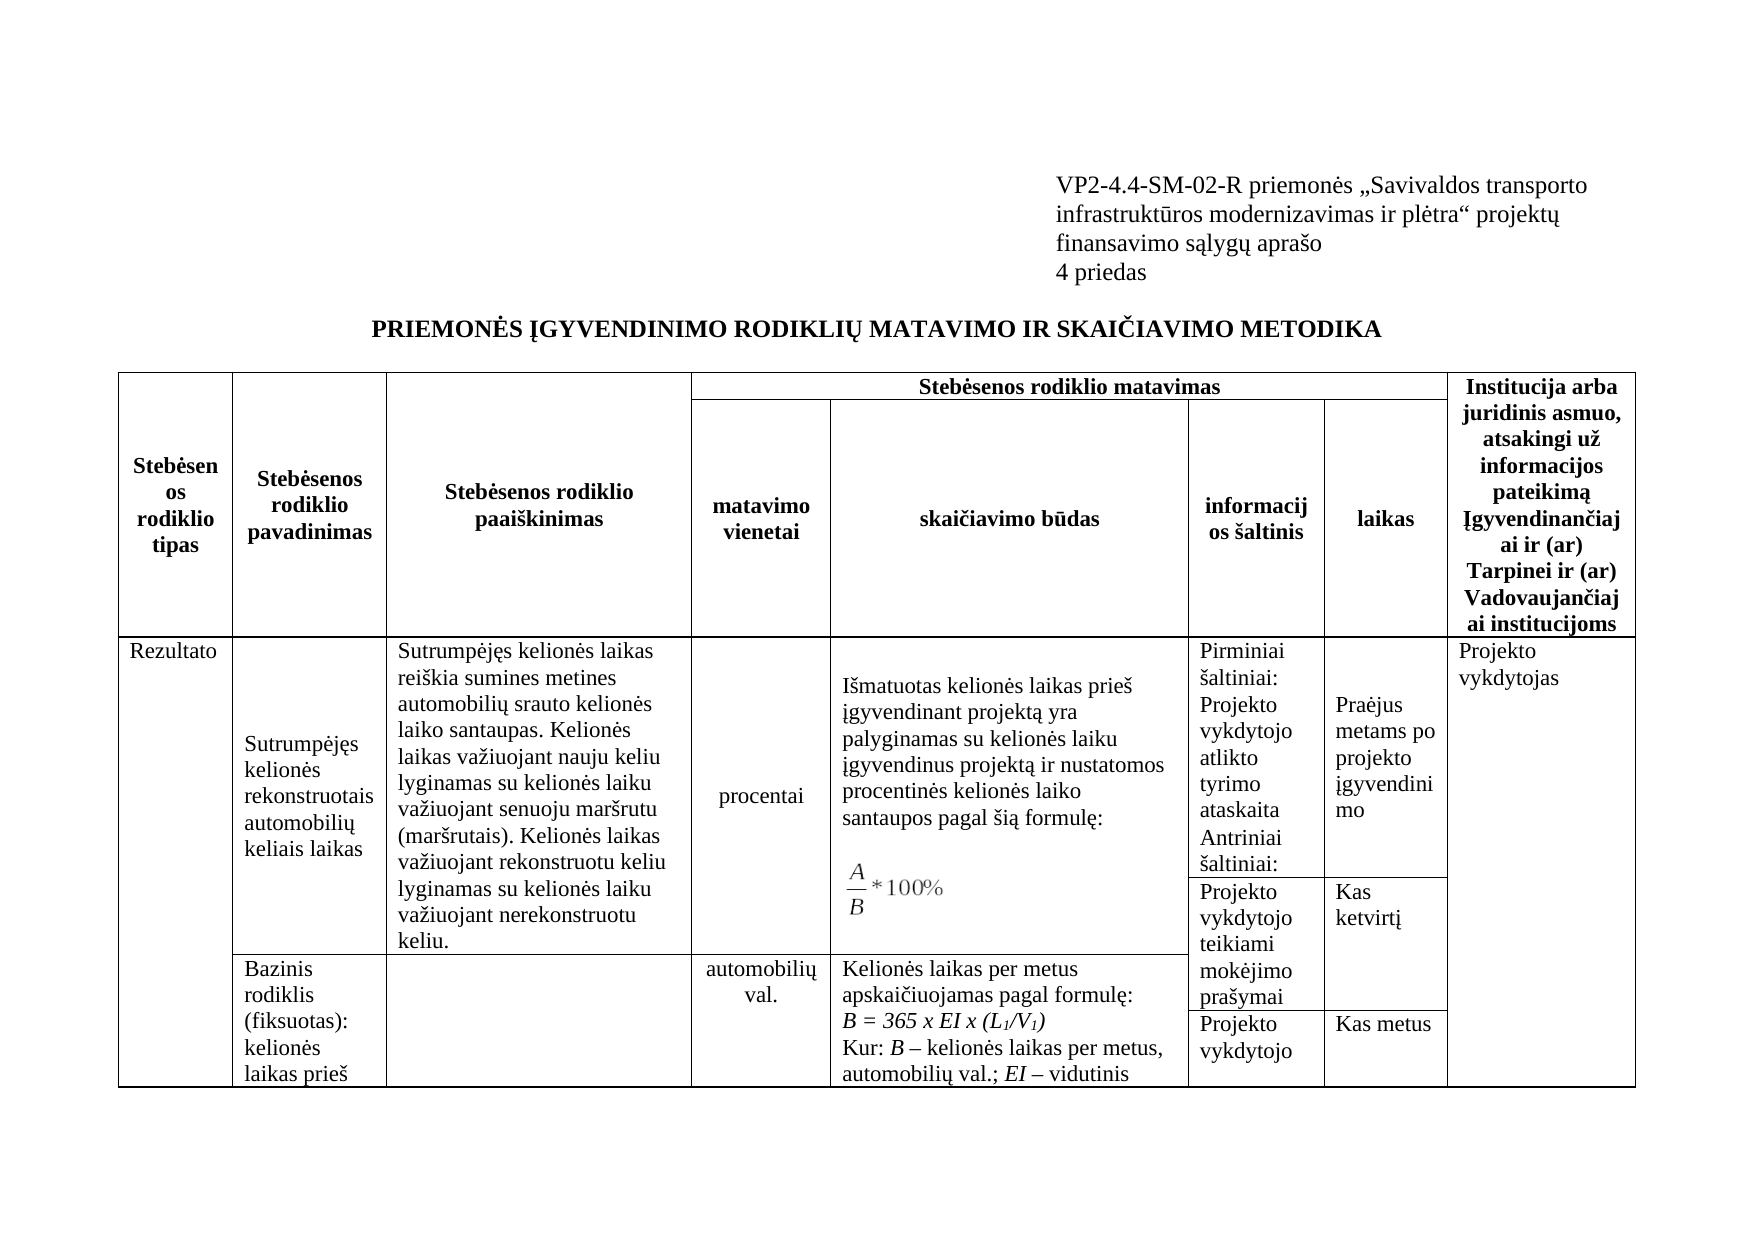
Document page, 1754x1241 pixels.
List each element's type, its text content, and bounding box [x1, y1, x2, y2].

table_cell Sutrumpėjęs kelionės laikas reiškia sumines metines automobilių srauto kelionės laiko santaupas. Kelionės laikas važiuojant nauju keliu lyginamas su kelionės laiku važiuojant senuoju maršrutu (maršrutais). Kelionės laikas važiuojant rekonstruotu keliu lyginamas su kelionės laiku važiuojant nerekonstruotu keliu. [387, 638, 691, 954]
table_cell Antriniai šaltiniai: [1189, 823, 1324, 877]
table_header Institucija arba juridinis asmuo, atsakingi už informacijos pateikimą Įgyvendinančiajai ir (ar) Tarpinei ir (ar) Vadovaujančiajai institucijoms [1448, 373, 1635, 636]
table_cell informacijos šaltinis [1189, 400, 1324, 636]
table_header Stebėsenos rodiklio paaiškinimas [387, 373, 691, 636]
table_cell Kas metus [1325, 1011, 1447, 1086]
text VP2-4.4-SM-02-R priemonės „Savivaldos transporto infrastruktūros modernizavimas ir plėtra“ projektų finansavimo sąlygų aprašo [1056, 171, 1636, 257]
table_cell Projekto vykdytojo atlikto tyrimo ataskaita [1189, 690, 1324, 823]
table_header Stebėsenos rodiklio tipas [119, 373, 232, 636]
table_cell skaičiavimo būdas [831, 400, 1188, 636]
table_cell Bazinis rodiklis (fiksuotas): kelionės laikas prieš [233, 955, 386, 1086]
table_cell Pirminiai šaltiniai: [1189, 638, 1324, 690]
text 4 priedas [1056, 257, 1636, 286]
table_cell Projekto vykdytojas [1448, 638, 1635, 1086]
table_cell Kas ketvirtį [1325, 878, 1447, 1009]
table_header Stebėsenos rodiklio pavadinimas [233, 373, 386, 636]
table_cell matavimo vienetai [692, 400, 830, 636]
table_cell Projekto vykdytojo teikiami mokėjimo prašymai [1189, 878, 1324, 1009]
table_cell Rezultato [119, 638, 232, 1086]
table_header Stebėsenos rodiklio matavimas [692, 373, 1447, 399]
table_cell Sutrumpėjęs kelionės rekonstruotais automobilių keliais laikas [233, 638, 386, 954]
table_cell procentai [692, 638, 830, 954]
table_cell Projekto vykdytojo [1189, 1011, 1324, 1086]
table_cell [387, 955, 691, 1086]
table_cell Išmatuotas kelionės laikas prieš įgyvendinant projektą yra palyginamas su kelionės laiku įgyvendinus projektą ir nustatomos procentinės kelionės laiko santaupos pagal šią formulę: [831, 638, 1188, 954]
table_cell [1325, 823, 1447, 877]
table_cell [1325, 638, 1447, 690]
table_cell laikas [1325, 400, 1447, 636]
text PRIEMONĖS ĮGYVENDINIMO RODIKLIŲ MATAVIMO IR SKAIČIAVIMO METODIKA [118, 314, 1636, 343]
table_cell Praėjus metams po projekto įgyvendinimo [1325, 690, 1447, 823]
table_cell Kelionės laikas per metus apskaičiuojamas pagal formulę: B = 365 x EI x (L1/V1) Kur: B – kelionės laikas per metus, automobilių val.; EI – vidutinis metinis paros eismo intensyvumas, vnt.; L1 – ruožo (-ų) ilgis neįgyvendinant projekto; V1 – vidutinis kelionės greitis neįgyvendinant projekto [831, 955, 1188, 1086]
table_cell automobilių val. [692, 955, 830, 1086]
